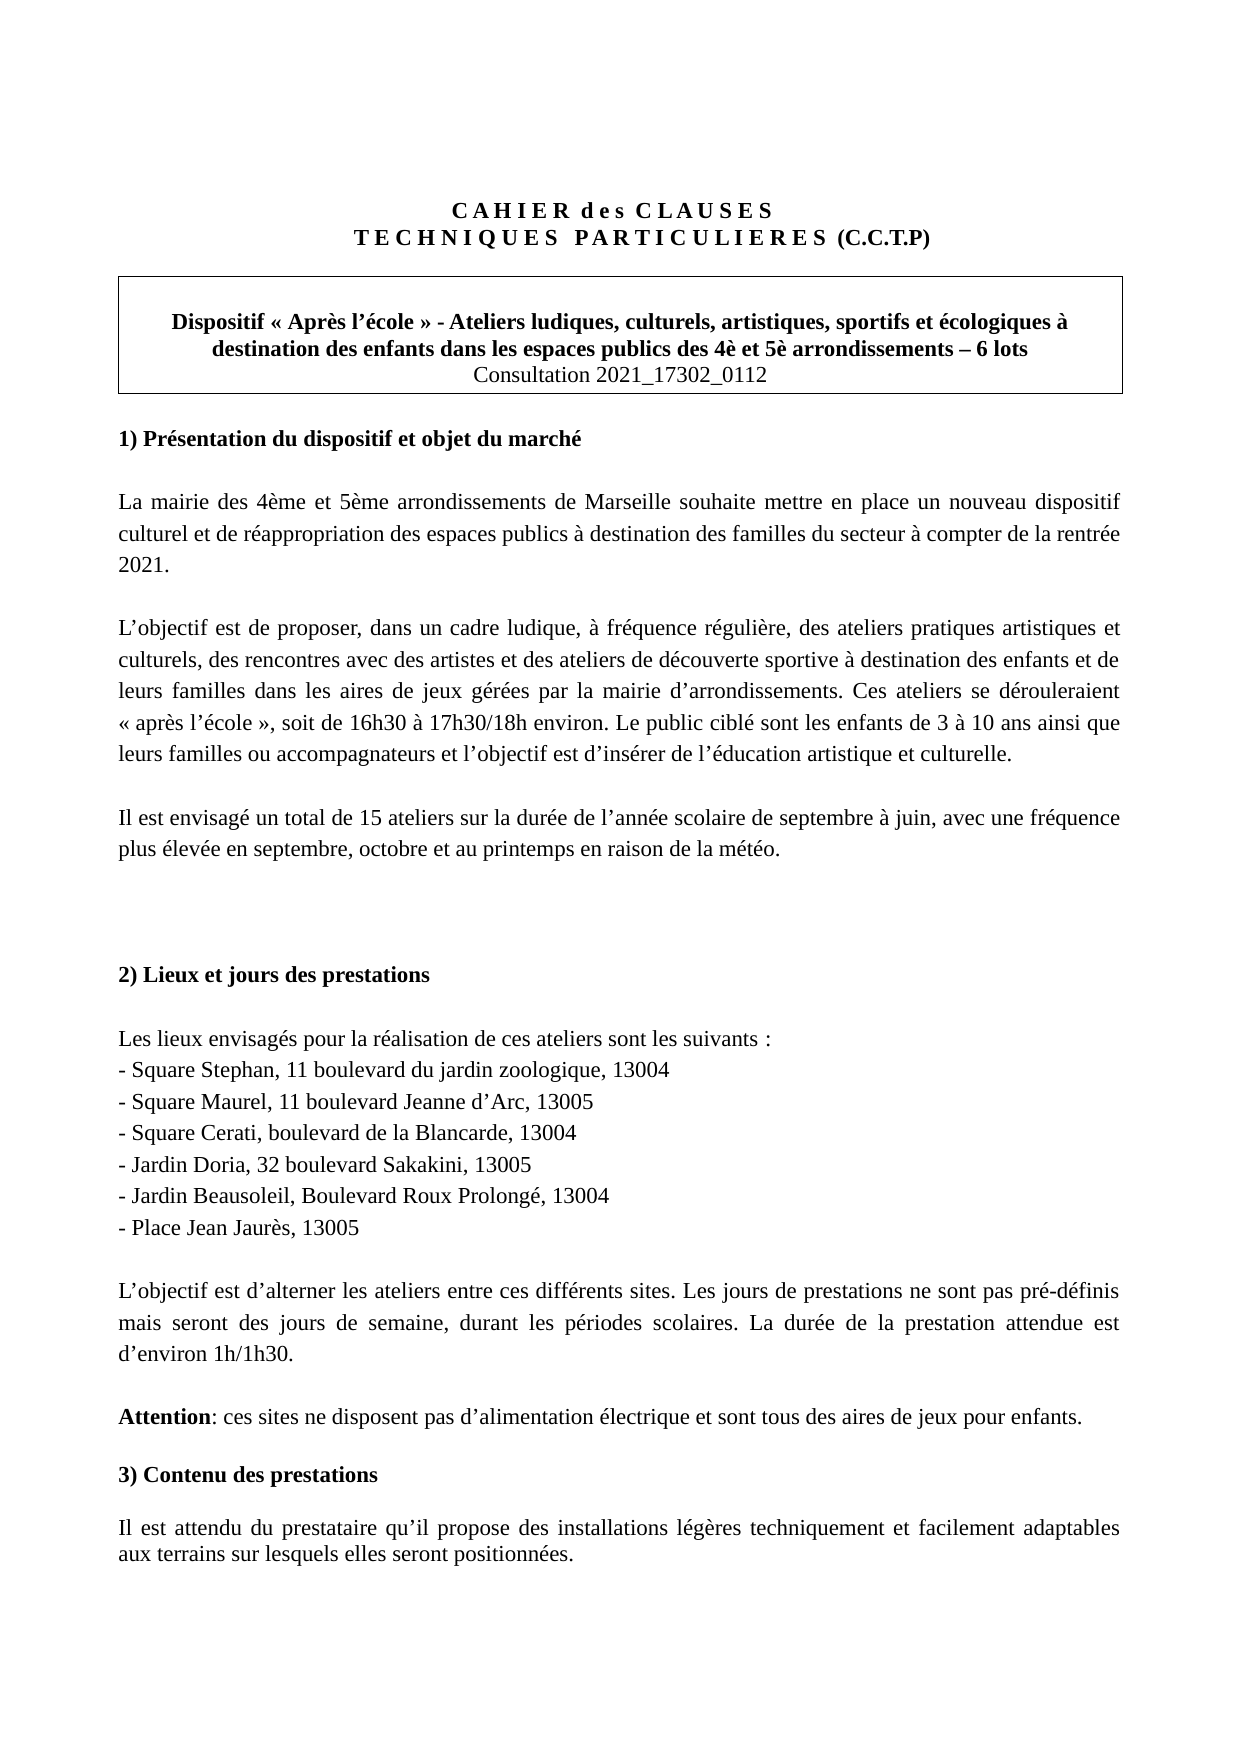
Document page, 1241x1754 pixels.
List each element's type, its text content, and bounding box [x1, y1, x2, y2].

text - Square Maurel, 11 boulevard Jeanne d’Arc, 13005 [118, 1088, 1122, 1114]
text - Square Stephan, 11 boulevard du jardin zoologique, 13004 [118, 1056, 1122, 1082]
text 3) Contenu des prestations [118, 1461, 1122, 1488]
text L’objectif est d’alterner les ateliers entre ces différents sites. Les jours de prestations ne sont pas pré-définis mais seront des jours de semaine, durant les périodes scolaires. La durée de la prestation attendue est d’environ 1h/1h30. [118, 1277, 1122, 1367]
text 2) Lieux et jours des prestations [118, 961, 1122, 988]
text Il est envisagé un total de 15 ateliers sur la durée de l’année scolaire de septembre à juin, avec une fréquence plus élevée en septembre, octobre et au printemps en raison de la météo. [118, 804, 1122, 862]
text Les lieux envisagés pour la réalisation de ces ateliers sont les suivants : [118, 1024, 1122, 1051]
text - Jardin Beausoleil, Boulevard Roux Prolongé, 13004 [118, 1182, 1122, 1209]
text 1) Présentation du dispositif et objet du marché [118, 425, 1122, 451]
text - Square Cerati, boulevard de la Blancarde, 13004 [118, 1119, 1122, 1146]
text La mairie des 4ème et 5ème arrondissements de Marseille souhaite mettre en place un nouveau dispositif culturel et de réappropriation des espaces publics à destination des familles du secteur à compter de la rentrée 2021. [118, 488, 1122, 577]
text L’objectif est de proposer, dans un cadre ludique, à fréquence régulière, des ateliers pratiques artistiques et culturels, des rencontres avec des artistes et des ateliers de découverte sportive à destination des enfants et de leurs familles dans les aires de jeux gérées par la mairie d’arrondissements. Ces ateliers se dérouleraient « après l’école », soit de 16h30 à 17h30/18h environ. Le public ciblé sont les enfants de 3 à 10 ans ainsi que leurs familles ou accompagnateurs et l’objectif est d’insérer de l’éducation artistique et culturelle. [118, 614, 1122, 767]
text T E C H N I Q U E S P A R T I C U L I E R E S (C.C.T.P) [118, 223, 1122, 250]
text C A H I E R d e s C L A U S E S [118, 197, 1122, 223]
text - Jardin Doria, 32 boulevard Sakakini, 13005 [118, 1151, 1122, 1177]
table_header Dispositif « Après l’école » - Ateliers ludiques, culturels, artistiques, sportifs et écologiques à destination des enfants dans les espaces publics des 4è et 5è arrondissements – 6 lots Consultation 2021_17302_0112 [119, 277, 1122, 393]
text Attention: ces sites ne disposent pas d’alimentation électrique et sont tous des aires de jeux pour enfants. [118, 1403, 1122, 1430]
text Il est attendu du prestataire qu’il propose des installations légères techniquement et facilement adaptables aux terrains sur lesquels elles seront positionnées. [118, 1514, 1122, 1567]
text - Place Jean Jaurès, 13005 [118, 1214, 1122, 1240]
